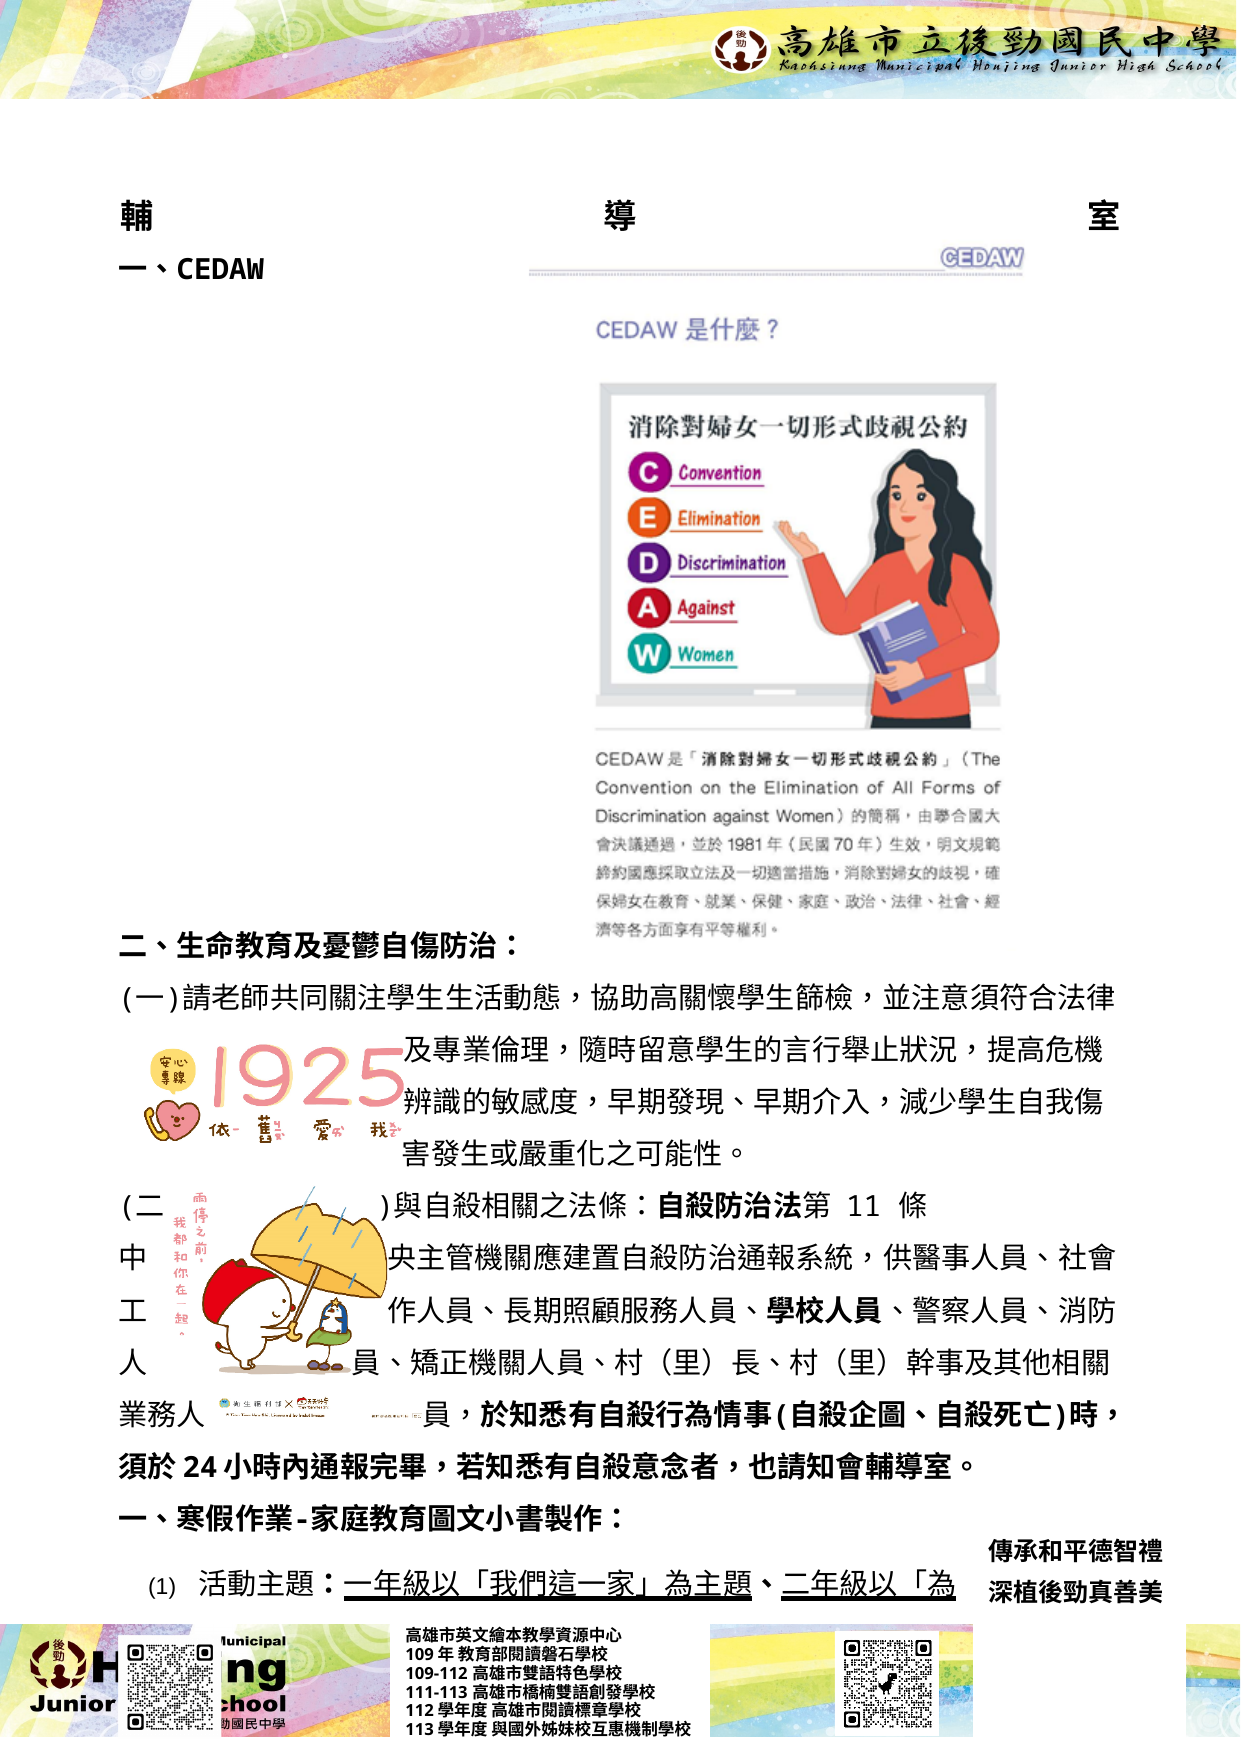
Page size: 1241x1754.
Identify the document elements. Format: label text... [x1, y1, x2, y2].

list 活動主題：一年級以「我們這一家」為主題、二年級以「為 [148, 1540, 973, 1602]
text )與自殺相關之法條：自殺防治法第 11 條 [307, 1175, 1120, 1227]
text 一、寒假作業-家庭教育圖文小書製作： [118, 1488, 1119, 1540]
text 一、CEDAW [118, 238, 1120, 290]
text (二 [118, 1175, 312, 1227]
text 二、生命教育及憂鬱自傷防治： [118, 915, 1120, 967]
text 輔 導 室 [118, 189, 1122, 238]
text (一)請老師共同關注學生生活動態，協助高關懷學生篩檢，並注意須符合法律及專業倫理，隨時留意學生的言行舉止狀況，提高危機辨識的敏感度，早期發現、早期介入，減少學生自我傷害發生或嚴重化之可能性。 [118, 967, 1120, 1175]
text 中央主管機關應建置自殺防治通報系統，供醫事人員、社會工作人員、長期照顧服務人員、學校人員、警察人員、消防人員、矯正機關人員、村（里）長、村（里）幹事及其他相關業務人員，於知悉有自殺行為情事(自殺企圖、自殺死亡)時，須於24小時內通報完畢，若知悉有自殺意念者，也請知會輔導室。 [118, 1227, 1120, 1488]
